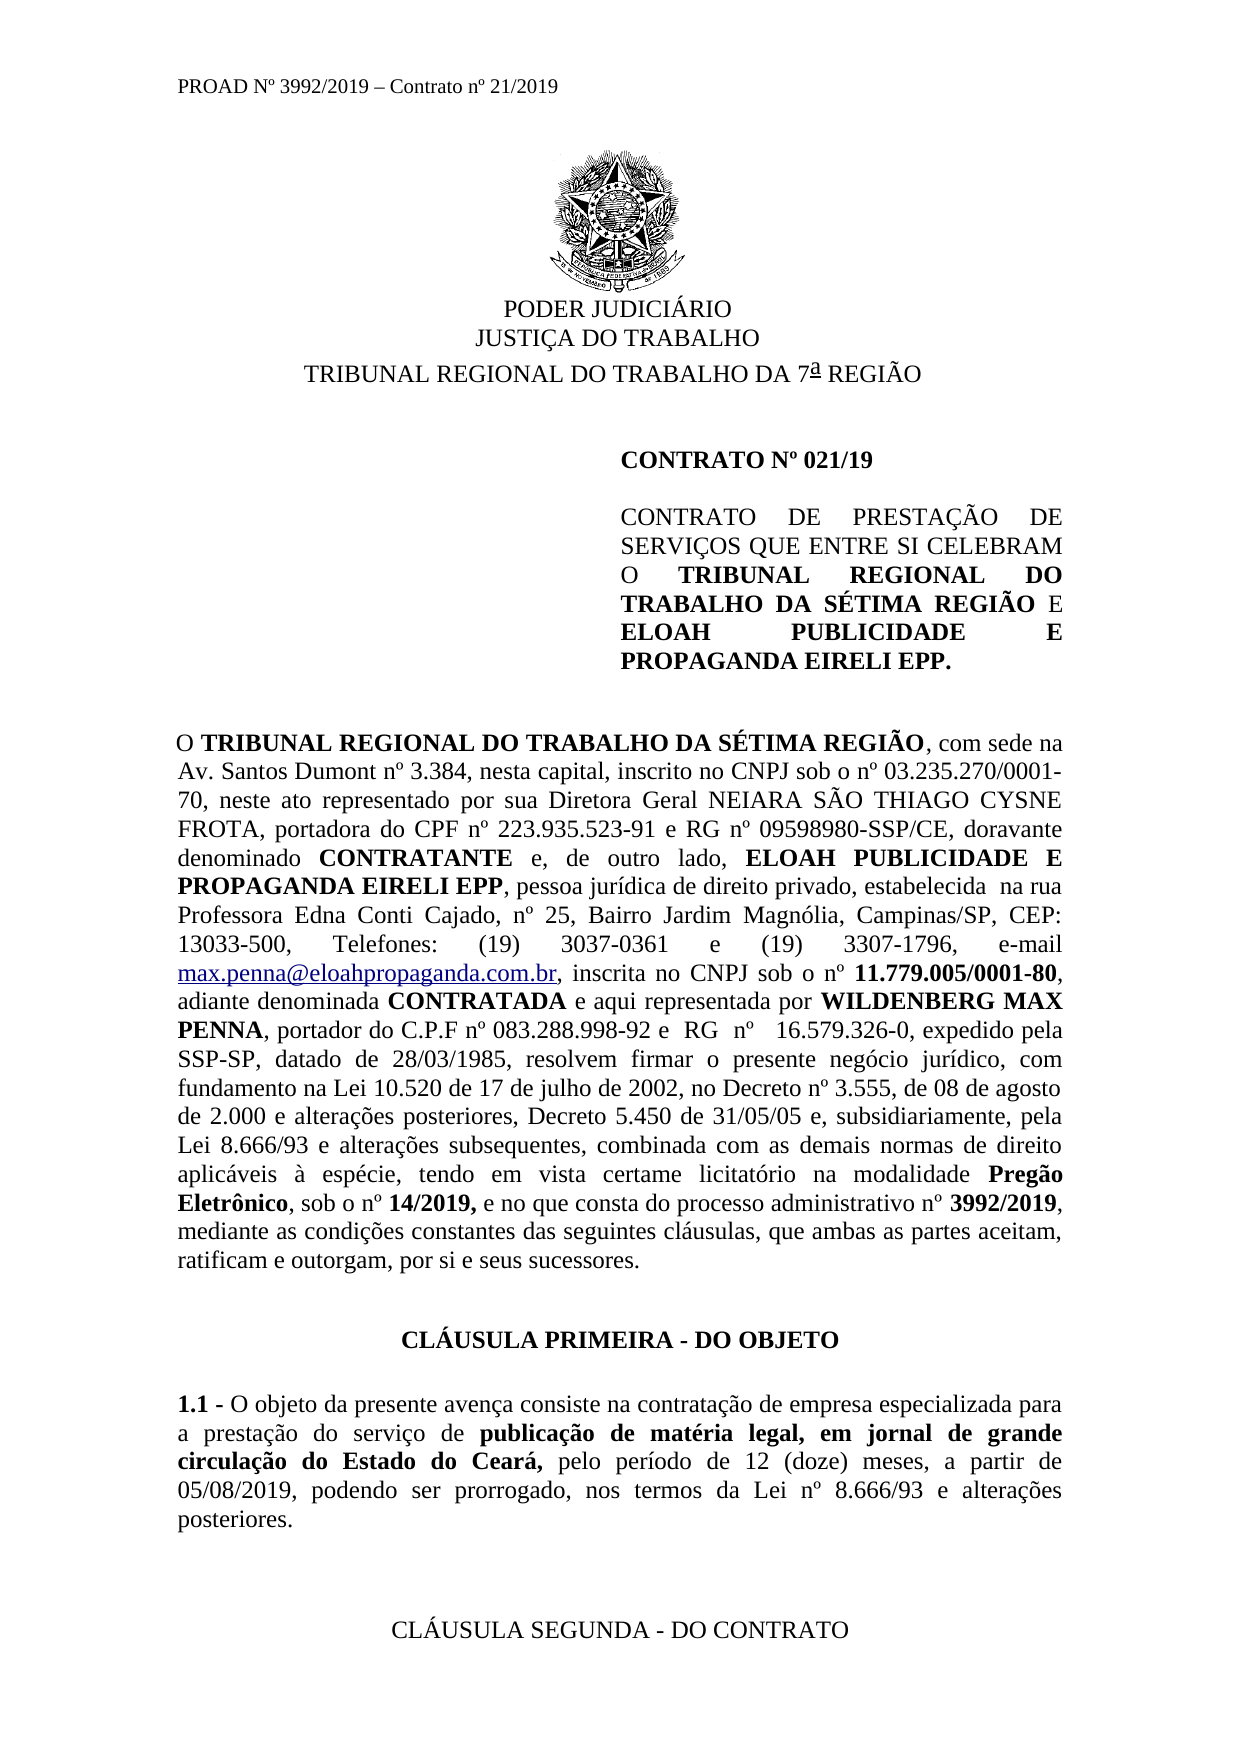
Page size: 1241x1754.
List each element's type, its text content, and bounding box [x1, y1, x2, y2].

subtitle CLÁUSULA PRIMEIRA - DO OBJETO [177, 1325, 1063, 1354]
text TRIBUNAL REGIONAL DO TRABALHO DA 7a REGIÃO [177, 351, 974, 387]
text PODER JUDICIÁRIO [177, 294, 1058, 323]
text CONTRATO DE PRESTAÇÃO DE SERVIÇOS QUE ENTRE SI CELEBRAM O TRIBUNAL REGIONAL DO TRABALHO DA SÉTIMA REGIÃO E ELOAH PUBLICIDADE E PROPAGANDA EIRELI EPP. [620, 502, 1063, 675]
subtitle CLÁUSULA SEGUNDA - DO CONTRATO [177, 1615, 1063, 1644]
text CONTRATO Nº 021/19 [620, 445, 1063, 474]
text O TRIBUNAL REGIONAL DO TRABALHO DA SÉTIMA REGIÃO, com sede na Av. Santos Dumont nº 3.384, nesta capital, inscrito no CNPJ sob o nº 03.235.270/0001-70, neste ato representado por sua Diretora Geral NEIARA SÃO THIAGO CYSNE FROTA, portadora do CPF nº 223.935.523-91 e RG nº 09598980-SSP/CE, doravante denominado CONTRATANTE e, de outro lado, ELOAH PUBLICIDADE E PROPAGANDA EIRELI EPP, pessoa jurídica de direito privado, estabelecida na rua Professora Edna Conti Cajado, nº 25, Bairro Jardim Magnólia, Campinas/SP, CEP: 13033-500, Telefones: (19) 3037-0361 e (19) 3307-1796, e-mail max.penna@eloahpropaganda.com.br, inscrita no CNPJ sob o nº 11.779.005/0001-80, adiante denominada CONTRATADA e aqui representada por WILDENBERG MAX PENNA, portador do C.P.F nº 083.288.998-92 e RG­­­ nº 16.579.326-0, expedido pela SSP-SP, datado de 28/03/1985, resolvem firmar o presente negócio jurídico, com fundamento na Lei 10.520 de 17 de julho de 2002, no Decreto nº 3.555, de 08 de agosto de 2.000 e alterações posteriores, Decreto 5.450 de 31/05/05 e, subsidiariamente, pela Lei 8.666/93 e alterações subsequentes, combinada com as demais normas de direito aplicáveis à espécie, tendo em vista certame licitatório na modalidade Pregão Eletrônico, sob o nº 14/2019, e no que consta do processo administrativo nº 3992/2019, mediante as condições constantes das seguintes cláusulas, que ambas as partes aceitam, ratificam e outorgam, por si e seus sucessores. [162, 728, 1063, 1274]
text JUSTIÇA DO TRABALHO [177, 323, 1058, 351]
text 1.1 - O objeto da presente avença consiste na contratação de empresa especializada para a prestação do serviço de publicação de matéria legal, em jornal de grande circulação do Estado do Ceará, pelo período de 12 (doze) meses, a partir de 05/08/2019, podendo ser prorrogado, nos termos da Lei nº 8.666/93 e alterações posteriores. [177, 1389, 1063, 1533]
